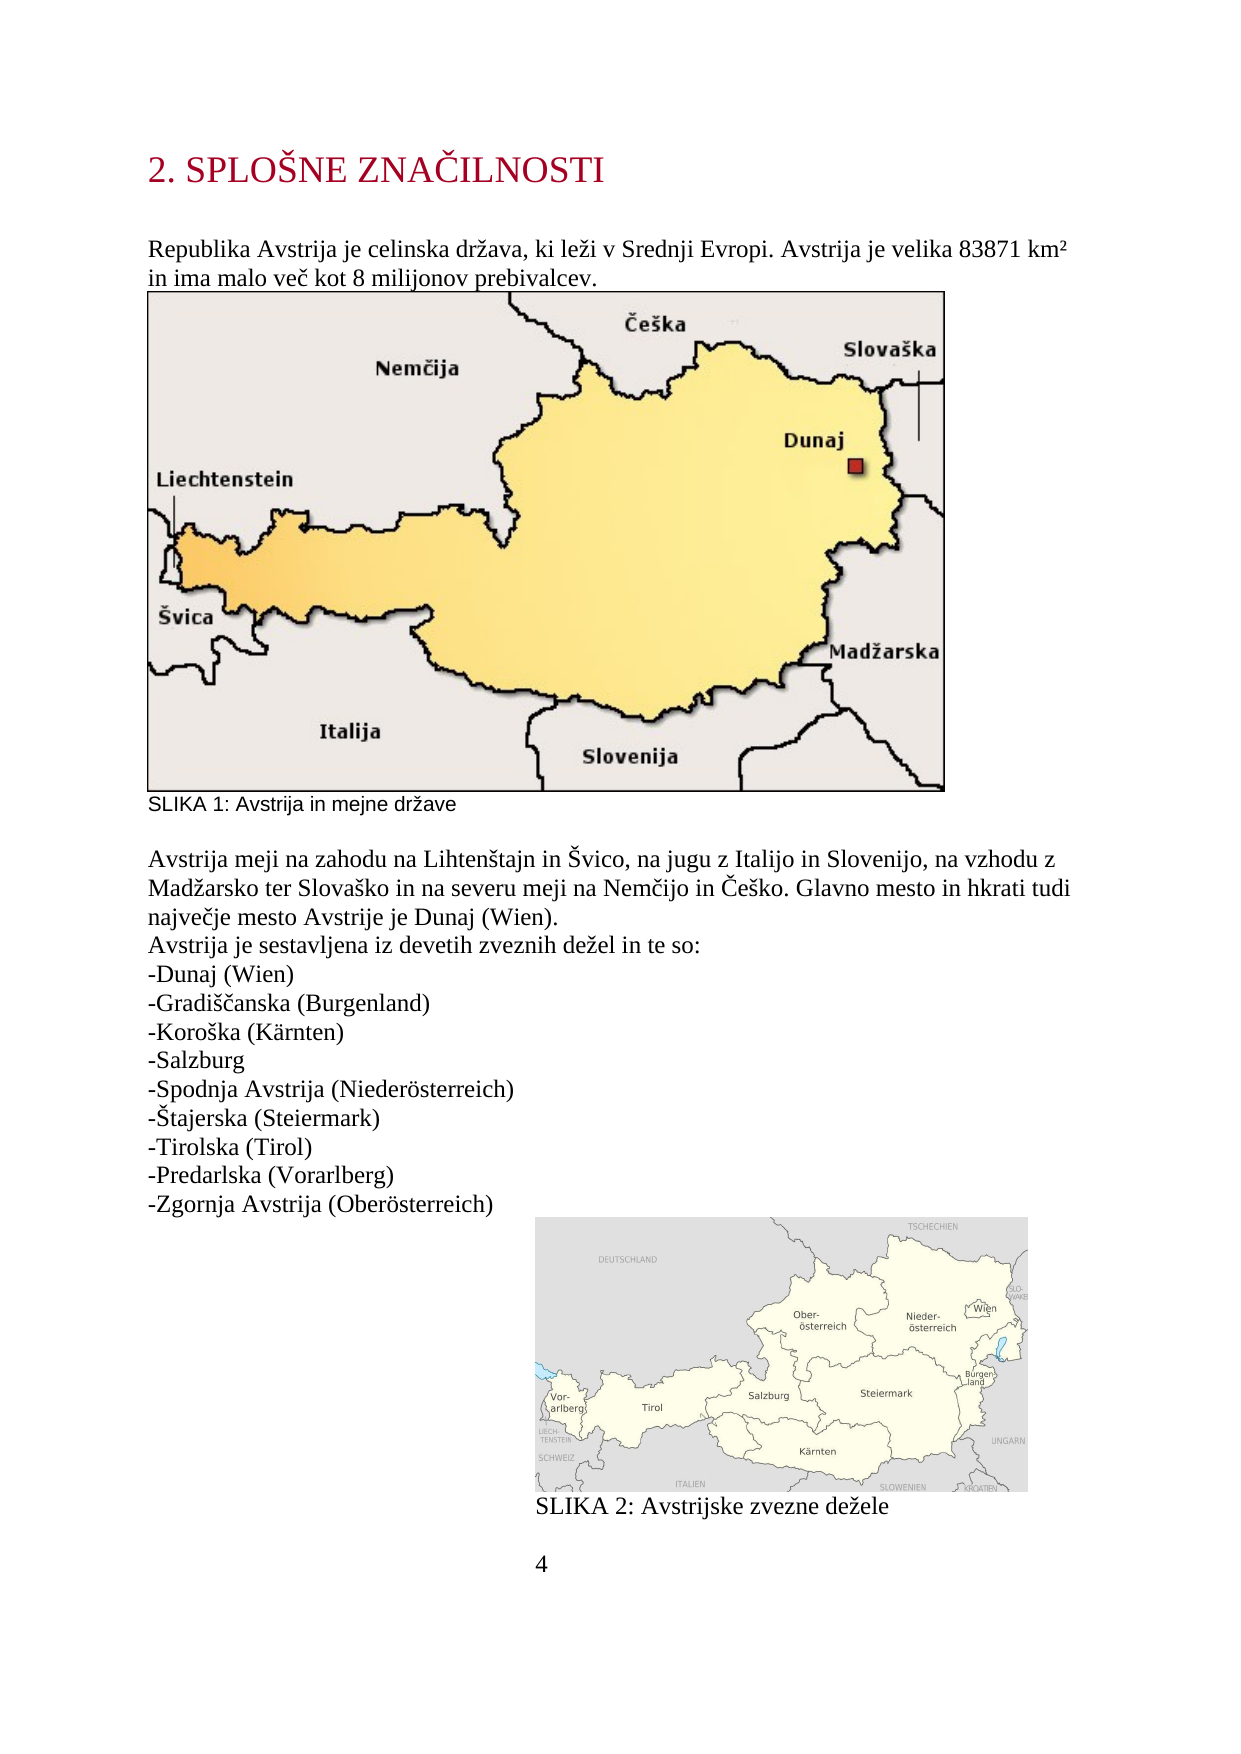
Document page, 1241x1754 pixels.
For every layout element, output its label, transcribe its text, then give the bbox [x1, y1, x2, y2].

picture [535, 1217, 1028, 1492]
text Avstrija je sestavljena iz devetih zveznih dežel in te so: [148, 930, 1093, 959]
text SLIKA 2: Avstrijske zvezne dežele [148, 1491, 1093, 1520]
text -Tirolska (Tirol) [148, 1132, 1093, 1160]
text 4 [148, 1549, 1093, 1578]
text -Predarlska (Vorarlberg) [148, 1160, 1093, 1189]
text 2. SPLOŠNE ZNAČILNOSTI [148, 148, 1093, 191]
picture [147, 291, 945, 792]
text -Gradiščanska (Burgenland) [148, 988, 1093, 1017]
text Avstrija meji na zahodu na Lihtenštajn in Švico, na jugu z Italijo in Slovenijo, na vzhodu z Madžarsko ter Slovaško in na severu meji na Nemčijo in Češko. Glavno mesto in hkrati tudi največje mesto Avstrije je Dunaj (Wien). [148, 844, 1093, 930]
text -Štajerska (Steiermark) [148, 1103, 1093, 1132]
text SLIKA 1: Avstrija in mejne države [148, 791, 1093, 815]
text -Zgornja Avstrija (Oberösterreich) [148, 1189, 1093, 1218]
text -Koroška (Kärnten) [148, 1017, 1093, 1045]
text Republika Avstrija je celinska država, ki leži v Srednji Evropi. Avstrija je velika 83871 km² in ima malo več kot 8 milijonov prebivalcev. [148, 234, 1093, 291]
text -Spodnja Avstrija (Niederösterreich) [148, 1074, 1093, 1103]
text -Dunaj (Wien) [148, 959, 1093, 988]
text -Salzburg [148, 1045, 1093, 1074]
